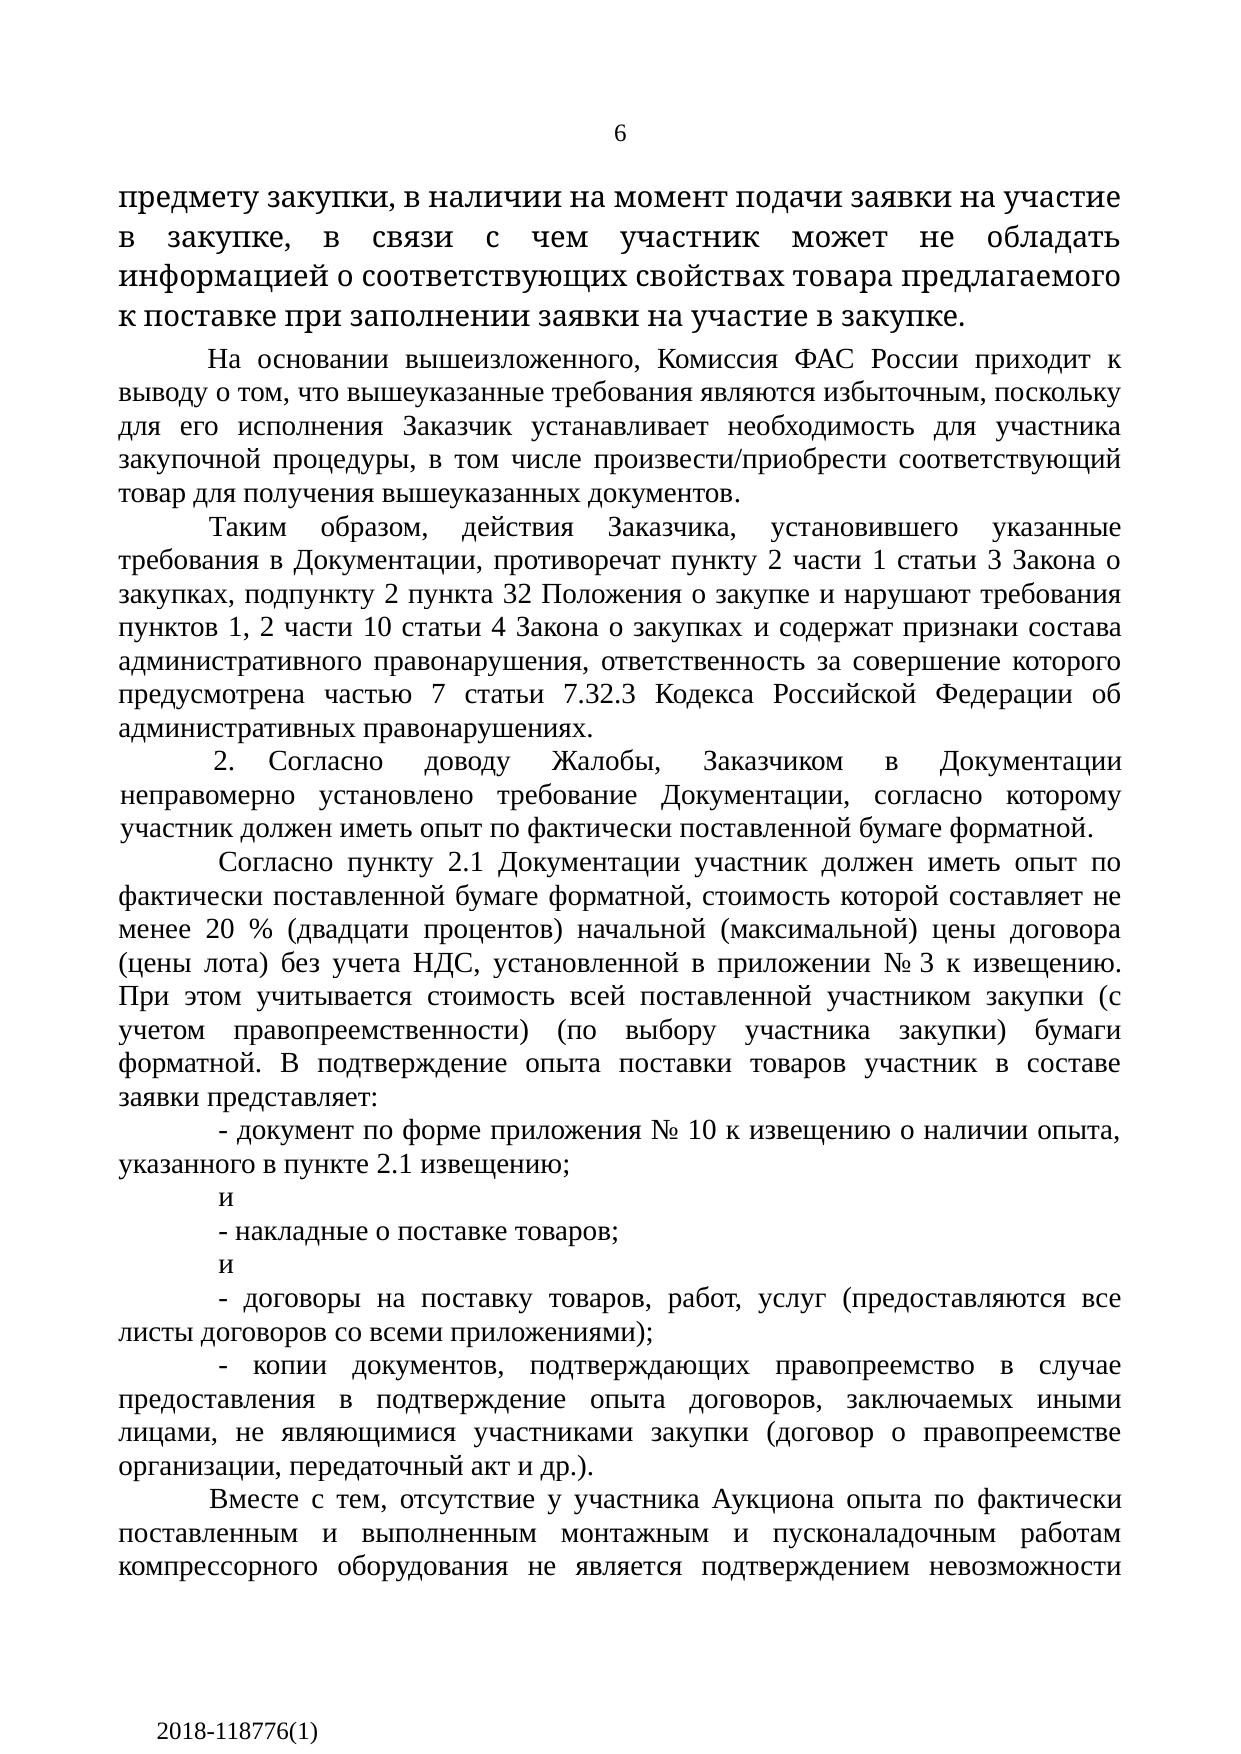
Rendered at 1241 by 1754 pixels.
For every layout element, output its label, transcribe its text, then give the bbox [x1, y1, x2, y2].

text предмету закупки, в наличии на момент подачи заявки на участие в закупке, в связи с чем участник может не обладать информацией о соответствующих свойствах товара предлагаемого к поставке при заполнении заявки на участие в закупке. [118, 176, 1122, 335]
text Согласно пункту 2.1 Документации участник должен иметь опыт по фактически поставленной бумаге форматной, стоимость которой составляет не менее 20 % (двадцати процентов) начальной (максимальной) цены договора (цены лота) без учета НДС, установленной в приложении № 3 к извещению. При этом учитывается стоимость всей поставленной участником закупки (с учетом правопреемственности) (по выбору участника закупки) бумаги форматной. В подтверждение опыта поставки товаров участник в составе заявки представляет: [118, 844, 1122, 1112]
text Таким образом, действия Заказчика, установившего указанные требования в Документации, противоречат пункту 2 части 1 статьи 3 Закона о закупках, подпункту 2 пункта 32 Положения о закупке и нарушают требования пунктов 1, 2 части 10 статьи 4 Закона о закупках и содержат признаки состава административного правонарушения, ответственность за совершение которого предусмотрена частью 7 статьи 7.32.3 Кодекса Российской Федерации об административных правонарушениях. [118, 509, 1122, 743]
list Согласно доводу Жалобы, Заказчиком в Документации неправомерно установлено требование Документации, согласно которому участник должен иметь опыт по фактически поставленной бумаге форматной. [120, 743, 1122, 844]
text - копии документов, подтверждающих правопреемство в случае предоставления в подтверждение опыта договоров, заключаемых иными лицами, не являющимися участниками закупки (договор о правопреемстве организации, передаточный акт и др.). [118, 1347, 1122, 1481]
text Вместе с тем, отсутствие у участника Аукциона опыта по фактически поставленным и выполненным монтажным и пусконаладочным работам компрессорного оборудования не является подтверждением невозможности [118, 1481, 1122, 1582]
text и [118, 1179, 1122, 1213]
text - договоры на поставку товаров, работ, услуг (предоставляются все листы договоров со всеми приложениями); [118, 1280, 1122, 1347]
text и [118, 1247, 1122, 1280]
text На основании вышеизложенного, Комиссия ФАС России приходит к выводу о том, что вышеуказанные требования являются избыточным, поскольку для его исполнения Заказчик устанавливает необходимость для участника закупочной процедуры, в том числе произвести/приобрести соответствующий товар для получения вышеуказанных документов. [118, 341, 1122, 509]
text - документ по форме приложения № 10 к извещению о наличии опыта, указанного в пункте 2.1 извещению; [118, 1112, 1122, 1179]
text - накладные о поставке товаров; [118, 1213, 1122, 1247]
